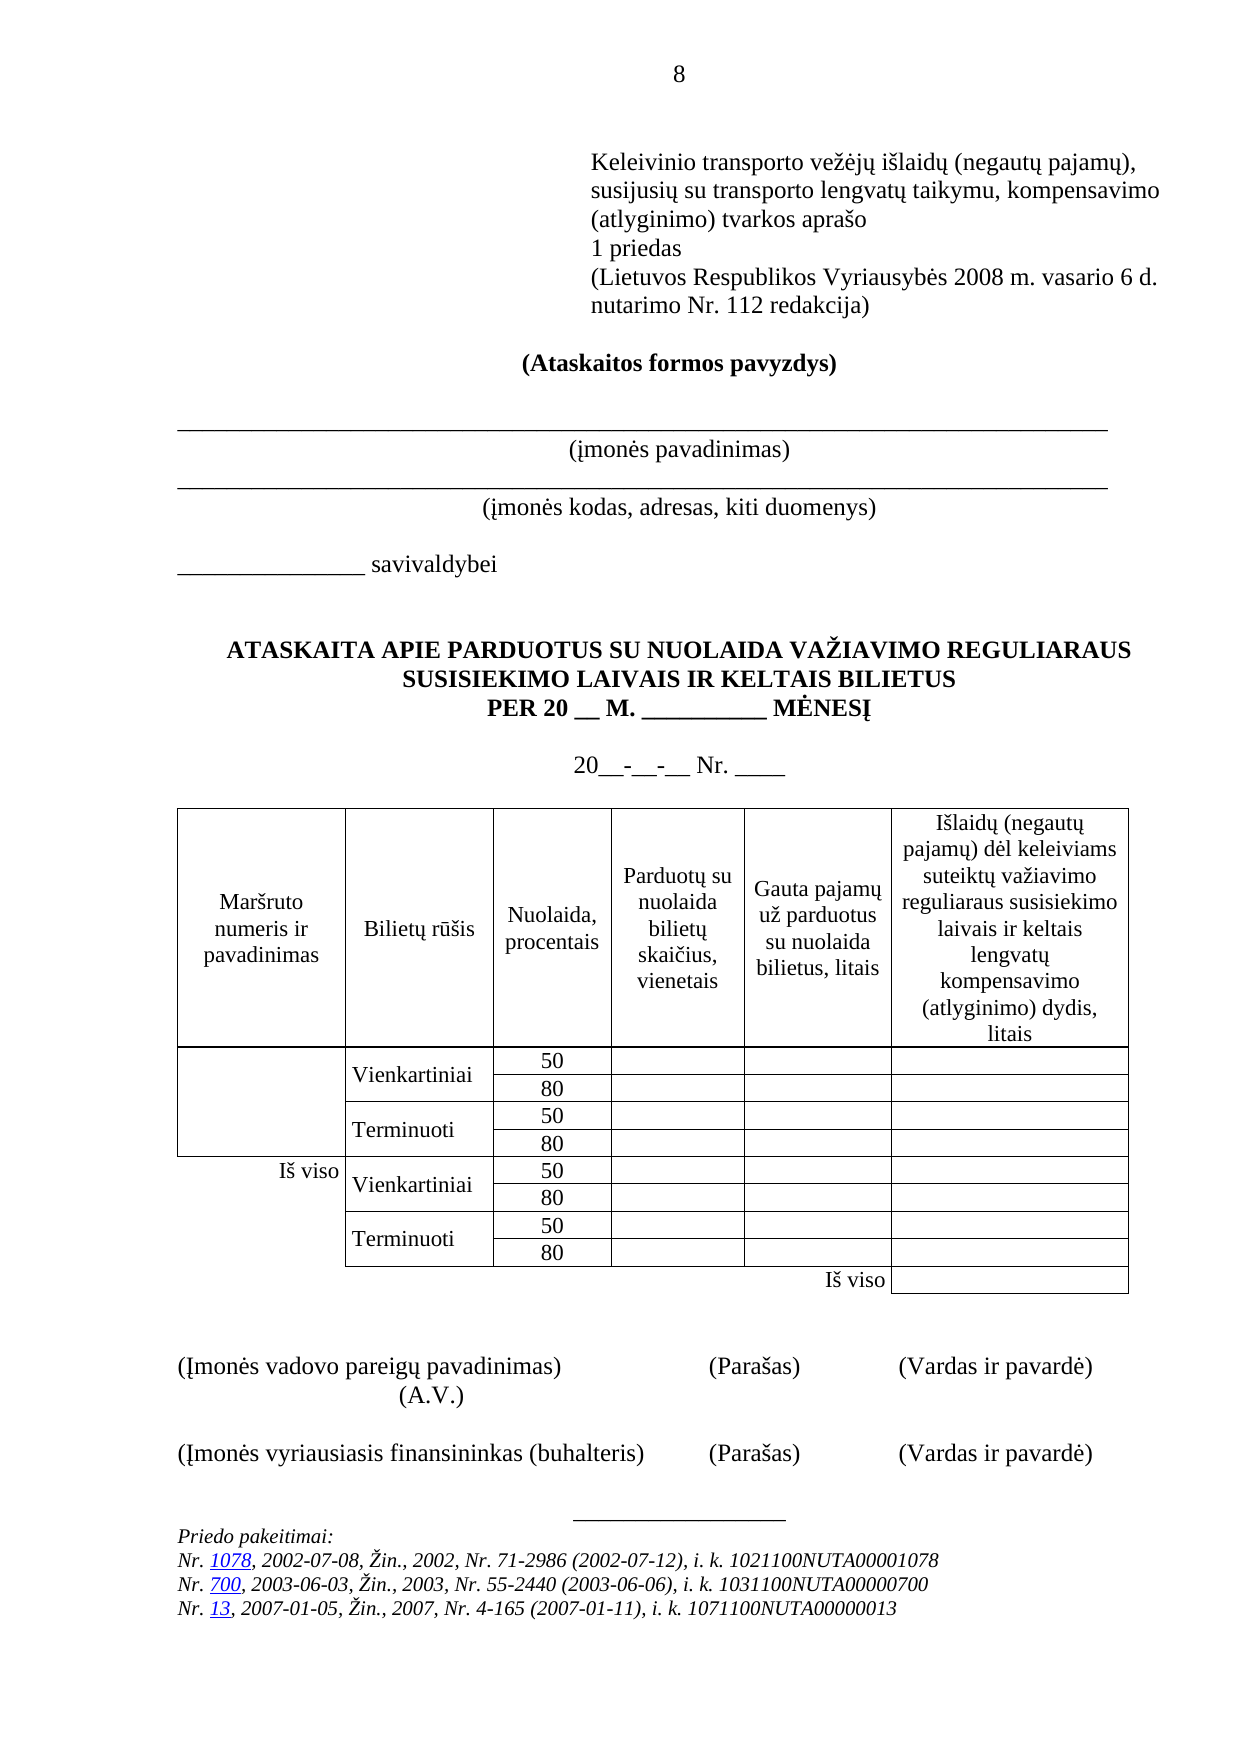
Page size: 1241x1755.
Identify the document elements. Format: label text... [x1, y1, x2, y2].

text Nr. 700, 2003-06-03, Žin., 2003, Nr. 55-2440 (2003-06-06), i. k. 1031100NUTA00000700 [177, 1572, 1181, 1596]
table_cell [892, 1239, 1128, 1266]
text (Įmonės vyriausiasis finansininkas (buhalteris) (Parašas) (Vardas ir pavardė) [177, 1438, 1181, 1466]
table_cell [892, 1048, 1128, 1074]
table_cell [612, 1130, 744, 1156]
text Priedo pakeitimai: [177, 1524, 1181, 1548]
text Nr. 1078, 2002-07-08, Žin., 2002, Nr. 71-2986 (2002-07-12), i. k. 1021100NUTA00001078 [177, 1548, 1181, 1572]
table_cell [892, 1157, 1128, 1183]
table_cell Terminuoti [346, 1212, 493, 1266]
table_cell [745, 1212, 891, 1238]
table_header Bilietų rūšis [346, 809, 493, 1046]
text _______________ savivaldybei [177, 549, 1181, 578]
table_cell [611, 1267, 744, 1293]
table_cell 80 [494, 1184, 611, 1211]
table_cell [612, 1048, 744, 1074]
table_header Nuolaida, procentais [494, 809, 611, 1046]
table_cell [892, 1184, 1128, 1211]
text Nr. 13, 2007-01-05, Žin., 2007, Nr. 4-165 (2007-01-11), i. k. 1071100NUTA00000013 [177, 1596, 1181, 1620]
table_cell Vienkartiniai [346, 1157, 493, 1211]
text Keleivinio transporto vežėjų išlaidų (negautų pajamų), susijusių su transporto lengvatų taikymu, kompensavimo (atlyginimo) tvarkos aprašo [591, 147, 1181, 233]
table_cell [745, 1048, 891, 1074]
table_cell Vienkartiniai [346, 1048, 493, 1101]
text _________________ [177, 1495, 1181, 1524]
text (įmonės kodas, adresas, kiti duomenys) [177, 492, 1181, 521]
table_cell [612, 1102, 744, 1128]
table_cell [745, 1130, 891, 1156]
table_cell Terminuoti [346, 1102, 493, 1156]
table_cell [892, 1212, 1128, 1238]
table_cell [892, 1130, 1128, 1156]
text 20__-__-__ Nr. ____ [177, 751, 1181, 779]
text (įmonės pavadinimas) [177, 434, 1181, 463]
text _ [177, 406, 1181, 434]
table_cell [177, 1211, 345, 1238]
table_cell [612, 1075, 744, 1101]
table_cell 80 [494, 1130, 611, 1156]
text 1 priedas [591, 233, 1181, 262]
table_cell 80 [494, 1075, 611, 1101]
table_cell [612, 1212, 744, 1238]
table_cell [177, 1183, 345, 1211]
text (A.V.) [399, 1380, 1181, 1409]
table_cell Iš viso [744, 1267, 891, 1293]
text ATASKAITA APIE PARDUOTUS SU NUOLAIDA VAŽIAVIMO REGULIARAUS SUSISIEKIMO LAIVAIS IR KELTAIS BILIETUS PER 20 __ M. __________ MĖNESĮ [177, 636, 1181, 722]
table_cell [177, 1266, 346, 1293]
table_cell 50 [494, 1212, 611, 1238]
table_cell [892, 1075, 1128, 1101]
table_cell [612, 1239, 744, 1266]
text _ [177, 463, 1181, 492]
table_cell [493, 1267, 611, 1293]
table_cell [892, 1102, 1128, 1128]
table_header Išlaidų (negautų pajamų) dėl keleiviams suteiktų važiavimo reguliaraus susisiekimo laivais ir keltais lengvatų kompensavimo (atlyginimo) dydis, litais [892, 809, 1128, 1046]
table_cell [745, 1157, 891, 1183]
table_cell 80 [494, 1239, 611, 1266]
table_cell [178, 1048, 345, 1156]
table_header Gauta pajamų už parduotus su nuolaida bilietus, litais [745, 809, 891, 1046]
table_cell [177, 1238, 345, 1266]
table_cell [745, 1239, 891, 1266]
table_cell [892, 1267, 1128, 1293]
text (Lietuvos Respublikos Vyriausybės 2008 m. vasario 6 d. nutarimo Nr. 112 redakcija) [591, 262, 1181, 319]
table_cell [745, 1184, 891, 1211]
table_cell 50 [494, 1048, 611, 1074]
table_cell [745, 1102, 891, 1128]
table_header Parduotų su nuolaida bilietų skaičius, vienetais [612, 809, 744, 1046]
text (Ataskaitos formos pavyzdys) [177, 348, 1181, 377]
table_header Maršruto numeris ir pavadinimas [178, 809, 345, 1046]
table_cell [612, 1157, 744, 1183]
table_cell Iš viso [177, 1157, 345, 1183]
table_cell [346, 1267, 493, 1293]
table_cell 50 [494, 1157, 611, 1183]
text (Įmonės vadovo pareigų pavadinimas) (Parašas) (Vardas ir pavardė) [177, 1351, 1181, 1380]
table_cell [745, 1075, 891, 1101]
table_cell 50 [494, 1102, 611, 1128]
table_cell [612, 1184, 744, 1211]
